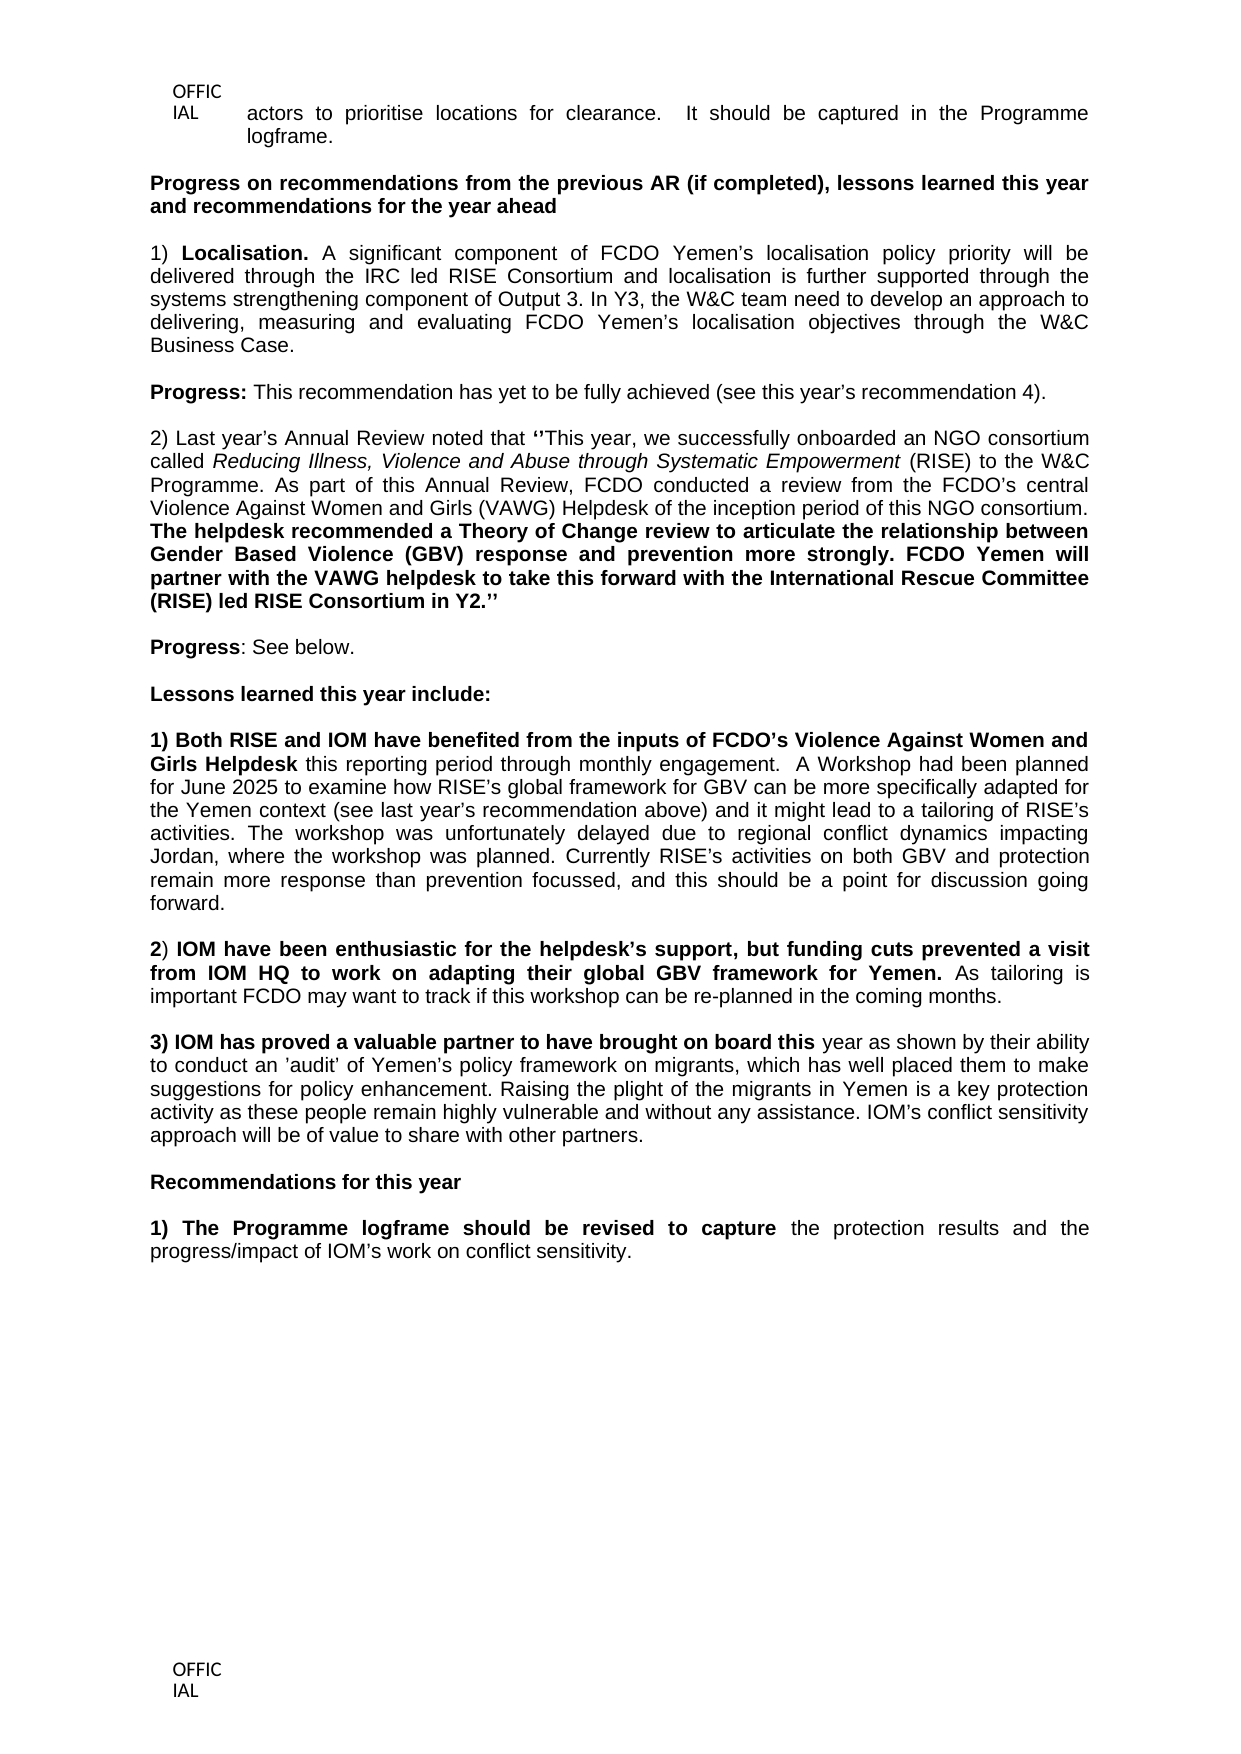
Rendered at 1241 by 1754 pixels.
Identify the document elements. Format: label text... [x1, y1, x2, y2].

text Progress on recommendations from the previous AR (if completed), lessons learned this year and recommendations for the year ahead [150, 171, 1090, 218]
text Lessons learned this year include: [150, 682, 1090, 706]
text Progress: This recommendation has yet to be fully achieved (see this year’s recommendation 4). [150, 380, 1090, 404]
text 3) IOM has proved a valuable partner to have brought on board this year as shown by their ability to conduct an ’audit’ of Yemen’s policy framework on migrants, which has well placed them to make suggestions for policy enhancement. Raising the plight of the migrants in Yemen is a key protection activity as these people remain highly vulnerable and without any assistance. IOM’s conflict sensitivity approach will be of value to share with other partners. [150, 1031, 1090, 1147]
text 2) IOM have been enthusiastic for the helpdesk’s support, but funding cuts prevented a visit from IOM HQ to work on adapting their global GBV framework for Yemen. As tailoring is important FCDO may want to track if this workshop can be re-planned in the coming months. [150, 938, 1090, 1008]
text 1) The Programme logframe should be revised to capture the protection results and the progress/impact of IOM’s work on conflict sensitivity. [150, 1217, 1090, 1263]
text Recommendations for this year [150, 1170, 1090, 1193]
text 2) Last year’s Annual Review noted that ‘’This year, we successfully onboarded an NGO consortium called Reducing Illness, Violence and Abuse through Systematic Empowerment (RISE) to the W&C Programme. As part of this Annual Review, FCDO conducted a review from the FCDO’s central Violence Against Women and Girls (VAWG) Helpdesk of the inception period of this NGO consortium. The helpdesk recommended a Theory of Change review to articulate the relationship between Gender Based Violence (GBV) response and prevention more strongly. FCDO Yemen will partner with the VAWG helpdesk to take this forward with the International Rescue Committee (RISE) led RISE Consortium in Y2.’’ [150, 427, 1090, 613]
text 1) Both RISE and IOM have benefited from the inputs of FCDO’s Violence Against Women and Girls Helpdesk this reporting period through monthly engagement. A Workshop had been planned for June 2025 to examine how RISE’s global framework for GBV can be more specifically adapted for the Yemen context (see last year’s recommendation above) and it might lead to a tailoring of RISE’s activities. The workshop was unfortunately delayed due to regional conflict dynamics impacting Jordan, where the workshop was planned. Currently RISE’s activities on both GBV and protection remain more response than prevention focussed, and this should be a point for discussion going forward. [150, 729, 1090, 915]
text 1) Localisation. A significant component of FCDO Yemen’s localisation policy priority will be delivered through the IRC led RISE Consortium and localisation is further supported through the systems strengthening component of Output 3. In Y3, the W&C team need to develop an approach to delivering, measuring and evaluating FCDO Yemen’s localisation objectives through the W&C Business Case. [150, 241, 1090, 357]
text Due to UNHCR’s decision to cease funding the Protection Cluster’s ‘Civilian Impact Monitoring Project’ FCDO stepped in to ensure the survival of the project, which feeds into multiple protection of civilian monitoring, verification and reporting mechanisms and is used by Humanitarian Mine Action actors to prioritise locations for clearance. It should be captured in the Programme logframe. [150, 102, 1090, 148]
text Progress: See below. [150, 636, 1090, 659]
